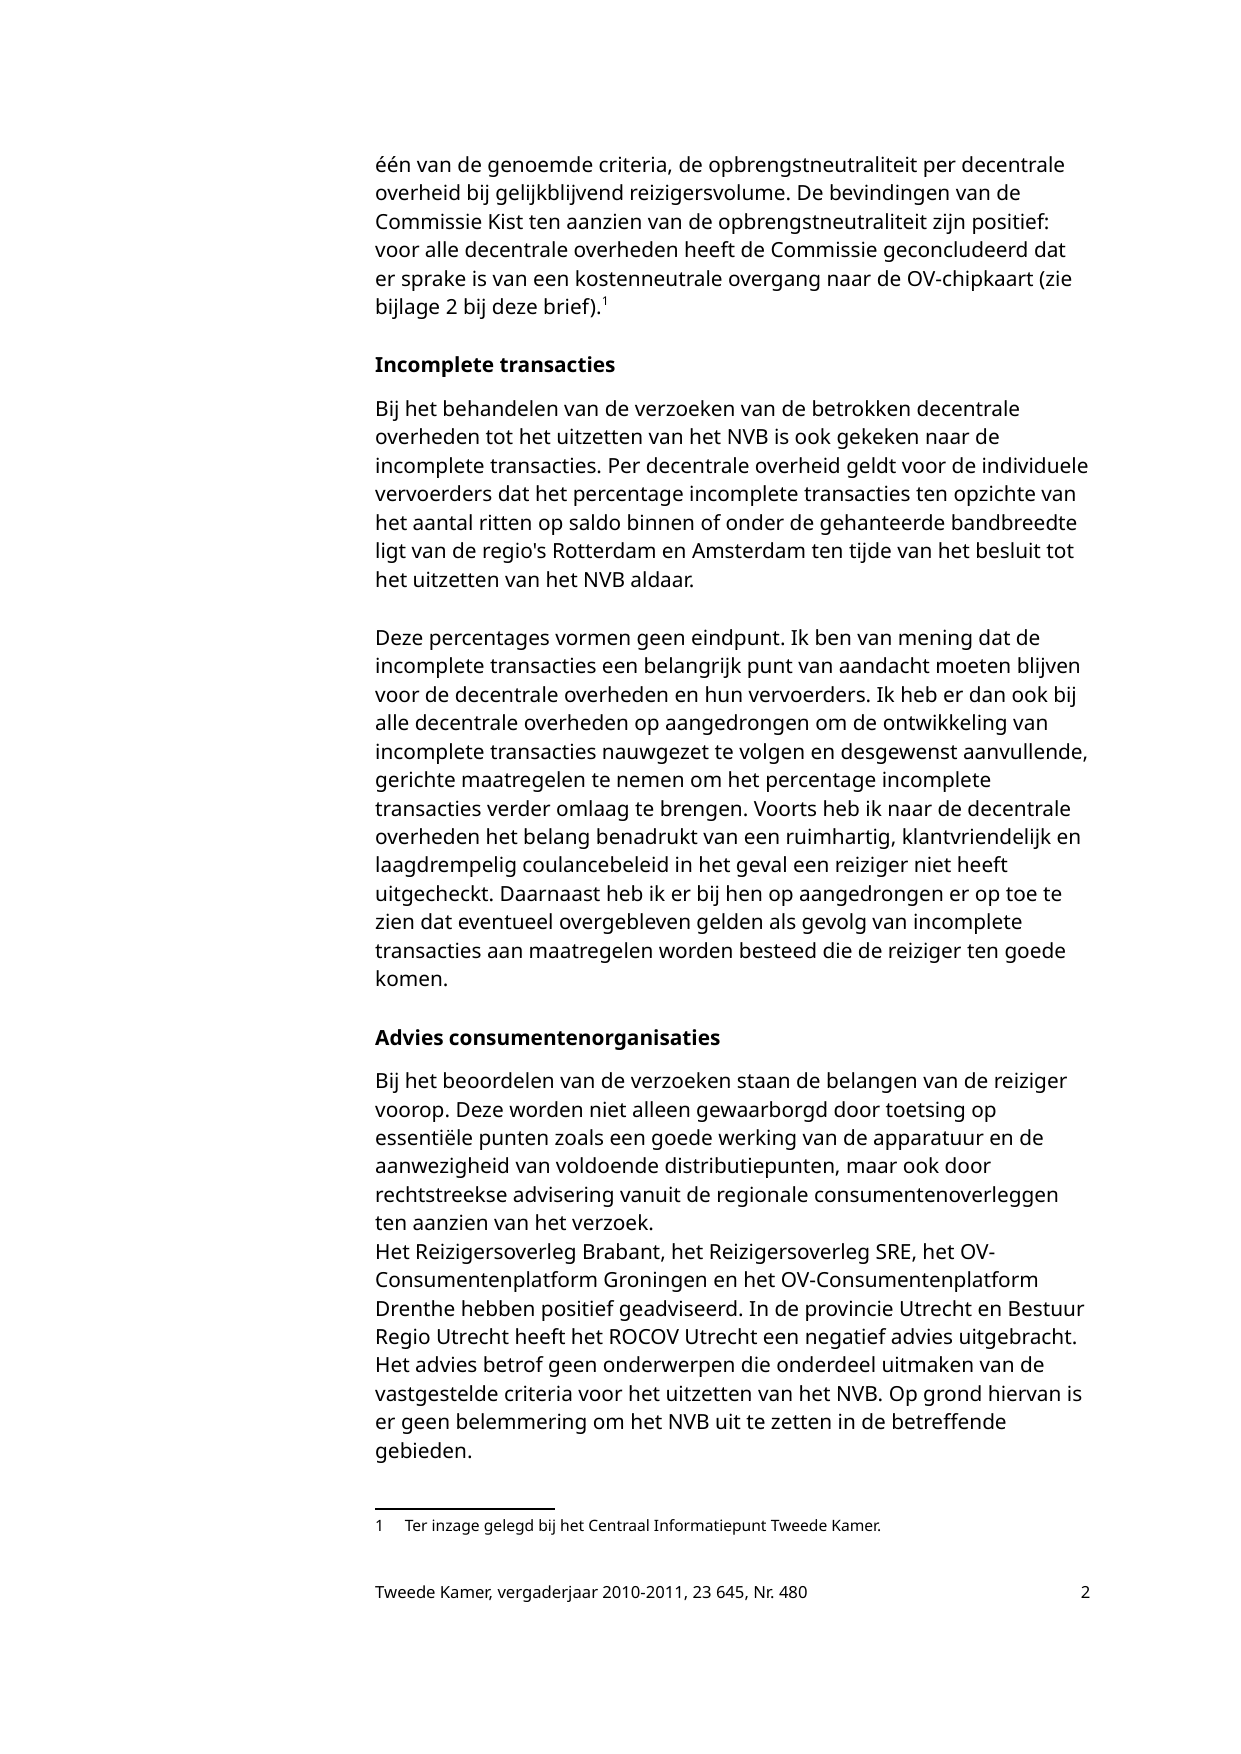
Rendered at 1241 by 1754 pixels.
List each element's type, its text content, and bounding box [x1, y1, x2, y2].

text Bij het behandelen van de verzoeken van de betrokken decentrale overheden tot het uitzetten van het NVB is ook gekeken naar de incomplete transacties. Per decentrale overheid geldt voor de individuele vervoerders dat het percentage incomplete transacties ten opzichte van het aantal ritten op saldo binnen of onder de gehanteerde bandbreedte ligt van de regio's Rotterdam en Amsterdam ten tijde van het besluit tot het uitzetten van het NVB aldaar. [375, 394, 1090, 593]
text Deze percentages vormen geen eindpunt. Ik ben van mening dat de incomplete transacties een belangrijk punt van aandacht moeten blijven voor de decentrale overheden en hun vervoerders. Ik heb er dan ook bij alle decentrale overheden op aangedrongen om de ontwikkeling van incomplete transacties nauwgezet te volgen en desgewenst aanvullende, gerichte maatregelen te nemen om het percentage incomplete transacties verder omlaag te brengen. Voorts heb ik naar de decentrale overheden het belang benadrukt van een ruimhartig, klantvriendelijk en laagdrempelig coulancebeleid in het geval een reiziger niet heeft uitgecheckt. Daarnaast heb ik er bij hen op aangedrongen er op toe te zien dat eventueel overgebleven gelden als gevolg van incomplete transacties aan maatregelen worden besteed die de reiziger ten goede komen. [375, 623, 1090, 993]
text één van de genoemde criteria, de opbrengstneutraliteit per decentrale overheid bij gelijkblijvend reizigersvolume. De bevindingen van de Commissie Kist ten aanzien van de opbrengstneutraliteit zijn positief: voor alle decentrale overheden heeft de Commissie geconcludeerd dat er sprake is van een kostenneutrale overgang naar de OV-chipkaart (zie bijlage 2 bij deze brief). [375, 150, 1090, 321]
text Advies consumentenorganisaties [375, 1023, 1090, 1051]
text Incomplete transacties [375, 351, 1090, 379]
text Bij het beoordelen van de verzoeken staan de belangen van de reiziger voorop. Deze worden niet alleen gewaarborgd door toetsing op essentiële punten zoals een goede werking van de apparatuur en de aanwezigheid van voldoende distributiepunten, maar ook door rechtstreekse advisering vanuit de regionale consumentenoverleggen ten aanzien van het verzoek. [375, 1066, 1090, 1237]
text Ter inzage gelegd bij het Centraal Informatiepunt Tweede Kamer. [375, 1508, 1090, 1536]
text Het Reizigersoverleg Brabant, het Reizigersoverleg SRE, het OV-Consumentenplatform Groningen en het OV-Consumentenplatform Drenthe hebben positief geadviseerd. In de provincie Utrecht en Bestuur Regio Utrecht heeft het ROCOV Utrecht een negatief advies uitgebracht. Het advies betrof geen onderwerpen die onderdeel uitmaken van de vastgestelde criteria voor het uitzetten van het NVB. Op grond hiervan is er geen belemmering om het NVB uit te zetten in de betreffende gebieden. [375, 1237, 1090, 1464]
